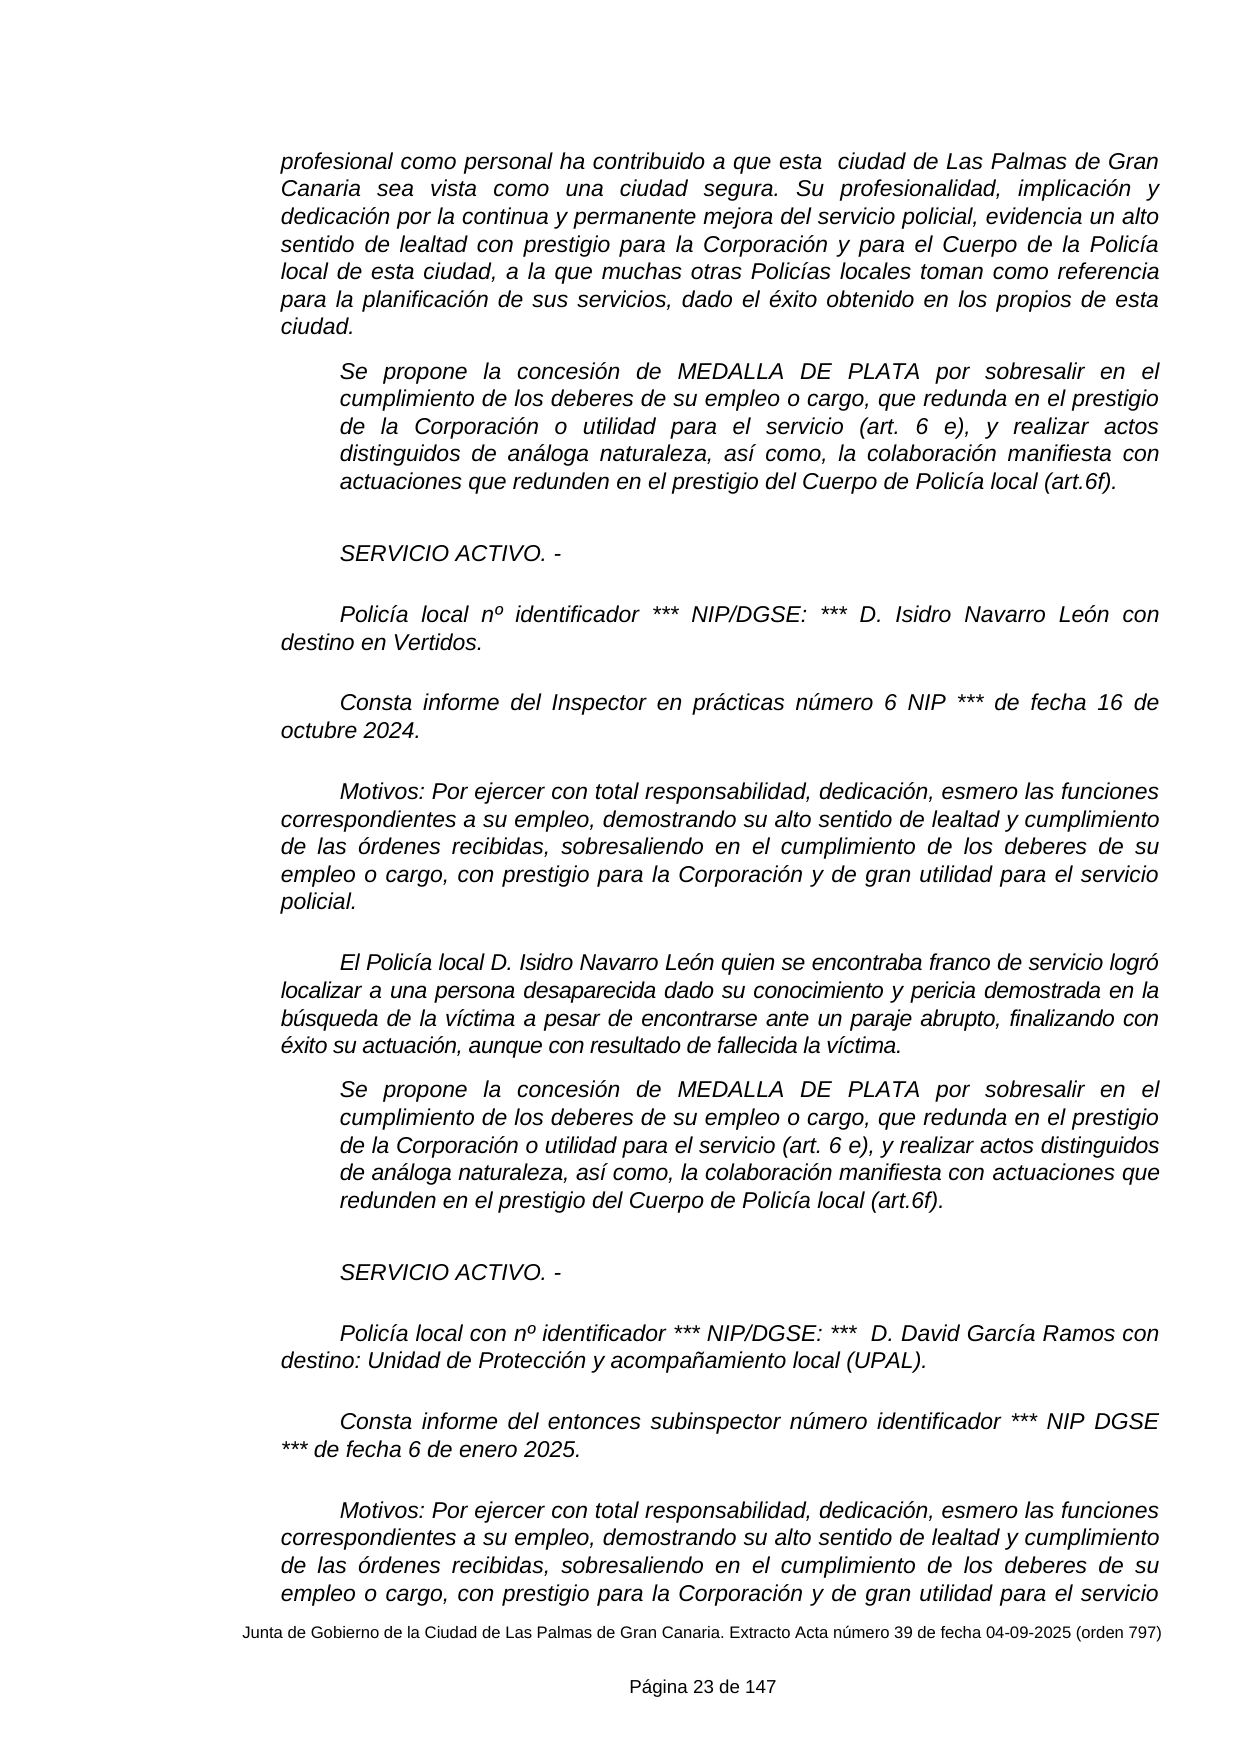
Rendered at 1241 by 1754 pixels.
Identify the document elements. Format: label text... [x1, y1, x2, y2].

text Policía local nº identificador *** NIP/DGSE: *** D. Isidro Navarro León con destino en Vertidos. [281, 601, 1162, 655]
text Consta informe del Inspector en prácticas número 6 NIP *** de fecha 16 de octubre 2024. [281, 689, 1162, 743]
text Consta informe del entonces subinspector número identificador *** NIP DGSE *** de fecha 6 de enero 2025. [281, 1408, 1162, 1462]
text Motivos: Por ejercer con total responsabilidad, dedicación, esmero las funciones correspondientes a su empleo, demostrando su alto sentido de lealtad y cumplimiento de las órdenes recibidas, sobresaliendo en el cumplimiento de los deberes de su empleo o cargo, con prestigio para la Corporación y de gran utilidad para el servicio [281, 1497, 1162, 1606]
text El Policía local D. Isidro Navarro León quien se encontraba franco de servicio logró localizar a una persona desaparecida dado su conocimiento y pericia demostrada en la búsqueda de la víctima a pesar de encontrarse ante un paraje abrupto, finalizando con éxito su actuación, aunque con resultado de fallecida la víctima. [281, 949, 1162, 1058]
text Policía local con nº identificador *** NIP/DGSE: *** D. David García Ramos con destino: Unidad de Protección y acompañamiento local (UPAL). [281, 1319, 1162, 1373]
text SERVICIO ACTIVO. - [281, 1259, 1162, 1285]
text SERVICIO ACTIVO. - [281, 540, 1162, 566]
text Se propone la concesión de MEDALLA DE PLATA por sobresalir en el cumplimiento de los deberes de su empleo o cargo, que redunda en el prestigio de la Corporación o utilidad para el servicio (art. 6 e), y realizar actos distinguidos de análoga naturaleza, así como, la colaboración manifiesta con actuaciones que redunden en el prestigio del Cuerpo de Policía local (art.6f). [339, 1076, 1162, 1213]
text Se propone la concesión de MEDALLA DE PLATA por sobresalir en el cumplimiento de los deberes de su empleo o cargo, que redunda en el prestigio de la Corporación o utilidad para el servicio (art. 6 e), y realizar actos distinguidos de análoga naturaleza, así como, la colaboración manifiesta con actuaciones que redunden en el prestigio del Cuerpo de Policía local (art.6f). [339, 358, 1162, 494]
text Motivos: Por ejercer con total responsabilidad, dedicación, esmero las funciones correspondientes a su empleo, demostrando su alto sentido de lealtad y cumplimiento de las órdenes recibidas, sobresaliendo en el cumplimiento de los deberes de su empleo o cargo, con prestigio para la Corporación y de gran utilidad para el servicio policial. [281, 778, 1162, 915]
text profesional como personal ha contribuido a que esta ciudad de Las Palmas de Gran Canaria sea vista como una ciudad segura. Su profesionalidad, implicación y dedicación por la continua y permanente mejora del servicio policial, evidencia un alto sentido de lealtad con prestigio para la Corporación y para el Cuerpo de la Policía local de esta ciudad, a la que muchas otras Policías locales toman como referencia para la planificación de sus servicios, dado el éxito obtenido en los propios de esta ciudad. [281, 148, 1162, 340]
